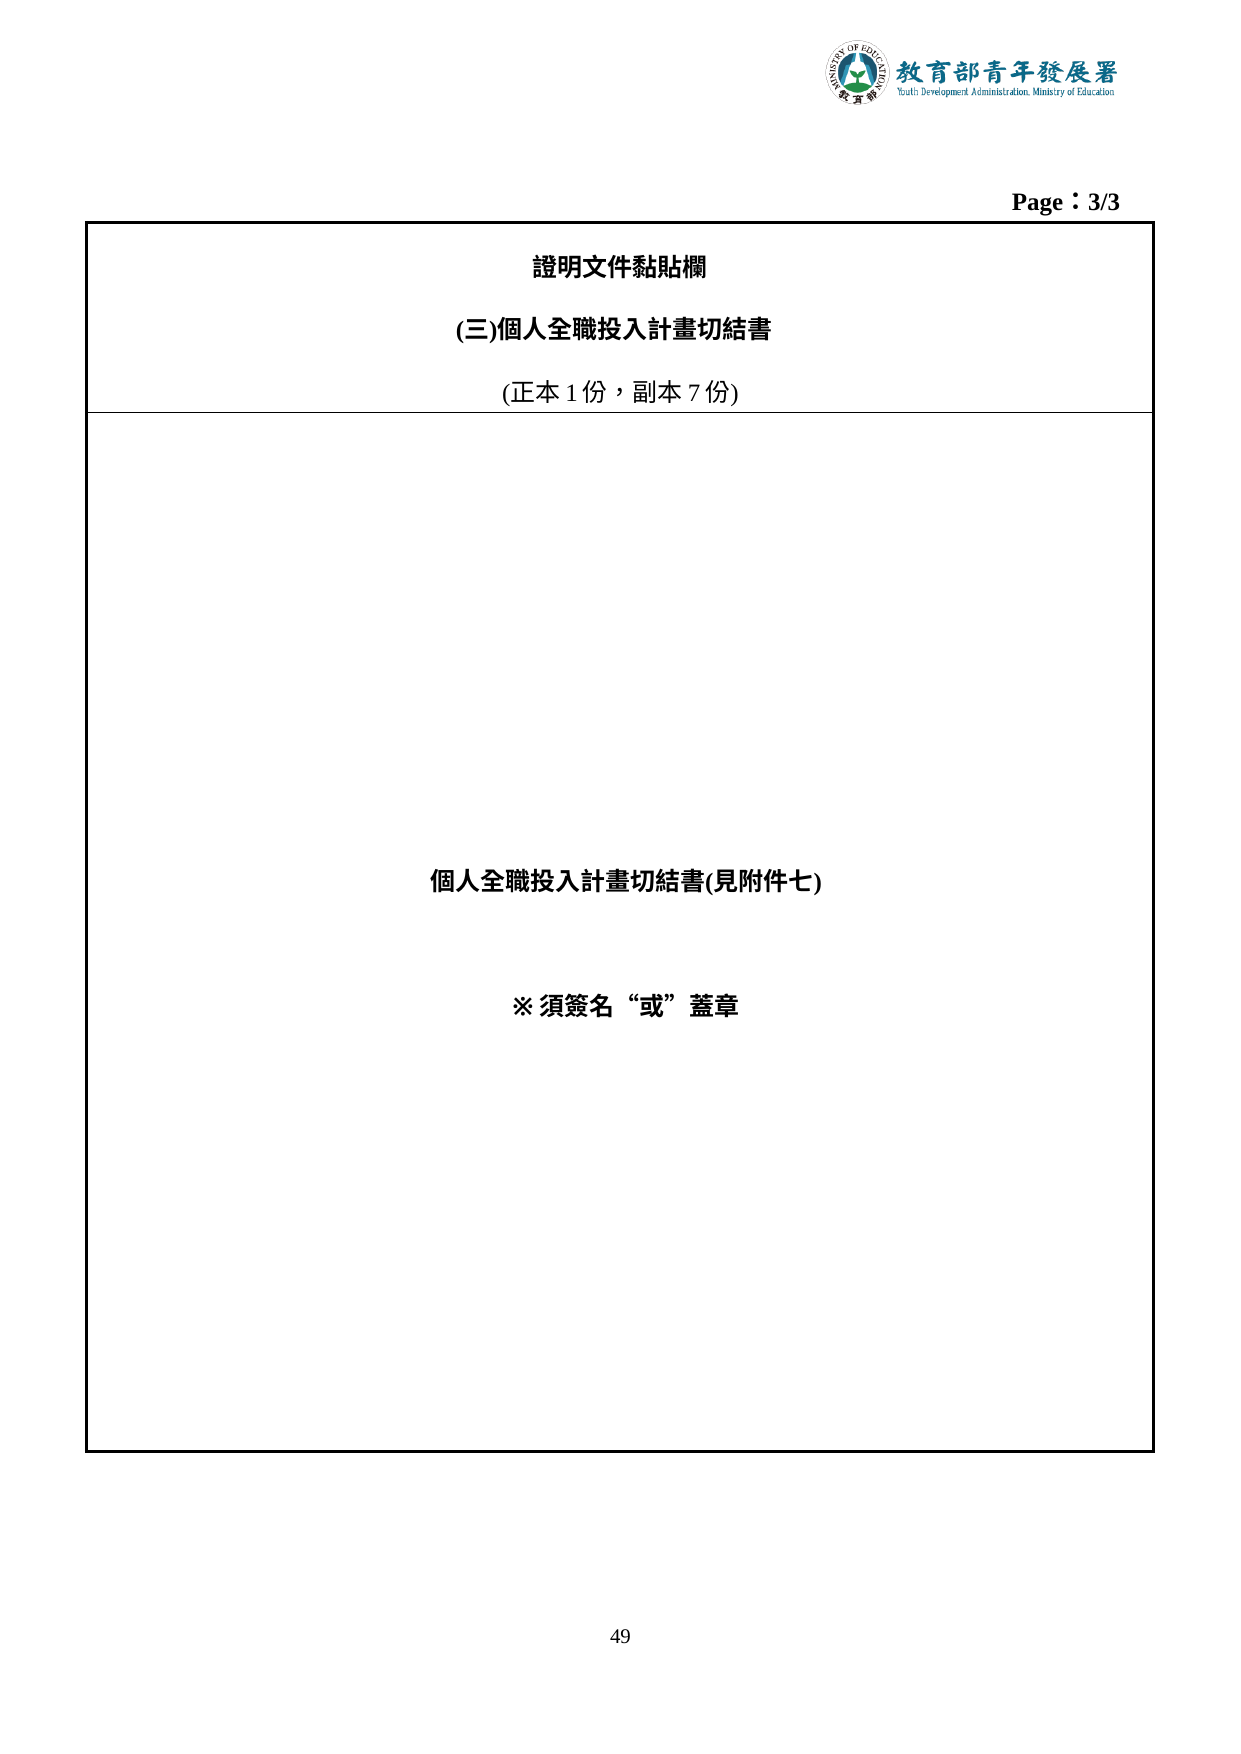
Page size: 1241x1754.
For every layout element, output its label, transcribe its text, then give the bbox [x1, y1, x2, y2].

table_header 證明文件黏貼欄 (三)個人全職投入計畫切結書 (正本1份，副本7份) [88, 224, 1152, 411]
text Page：3/3 [118, 158, 1120, 221]
table_cell 個人全職投入計畫切結書(見附件七) ※ 須簽名“或”蓋章 [88, 413, 1152, 1450]
